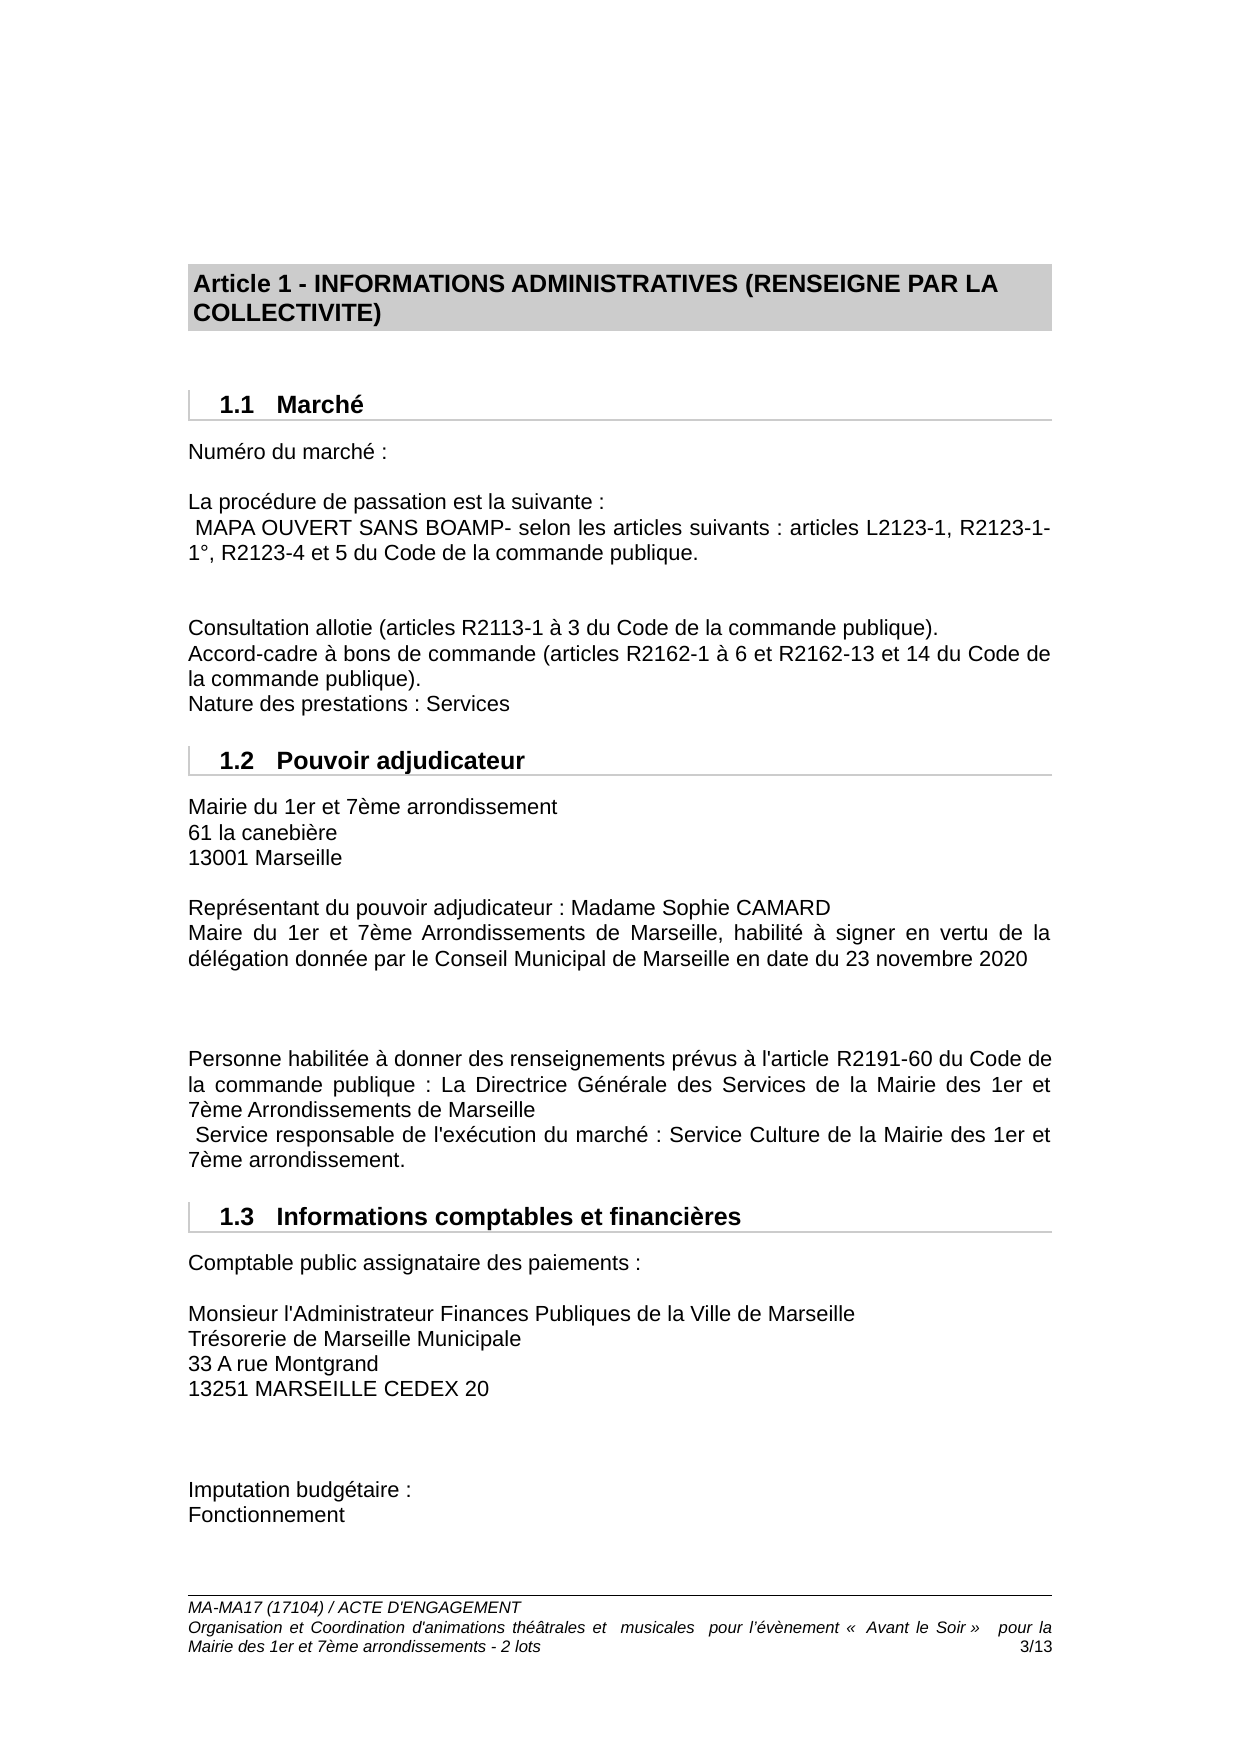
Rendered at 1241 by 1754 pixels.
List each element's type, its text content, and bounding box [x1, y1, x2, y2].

subtitle Informations comptables et financières [190, 1202, 1052, 1231]
text MAPA OUVERT SANS BOAMP- selon les articles suivants : articles L2123-1, R2123-1-1°, R2123-4 et 5 du Code de la commande publique. [188, 514, 1052, 565]
text Trésorerie de Marseille Municipale [188, 1326, 1052, 1351]
text La procédure de passation est la suivante : [188, 489, 1052, 514]
text Fonctionnement [188, 1502, 1052, 1528]
text Imputation budgétaire : [188, 1477, 1052, 1502]
text Personne habilitée à donner des renseignements prévus à l'article R2191-60 du Code de la commande publique : La Directrice Générale des Services de la Mairie des 1er et 7ème Arrondissements de Marseille [188, 1046, 1052, 1122]
text 61 la canebière [188, 819, 1052, 844]
text Maire du 1er et 7ème Arrondissements de Marseille, habilité à signer en vertu de la délégation donnée par le Conseil Municipal de Marseille en date du 23 novembre 2020 [188, 920, 1052, 971]
text Monsieur l'Administrateur Finances Publiques de la Ville de Marseille [188, 1301, 1052, 1326]
subtitle Pouvoir adjudicateur [190, 746, 1052, 774]
text Comptable public assignataire des paiements : [188, 1250, 1052, 1276]
text 33 A rue Montgrand [188, 1351, 1052, 1376]
text Accord-cadre à bons de commande (articles R2162-1 à 6 et R2162-13 et 14 du Code de la commande publique). [188, 641, 1052, 691]
text Mairie du 1er et 7ème arrondissement [188, 794, 1052, 819]
subtitle Marché [190, 390, 1052, 419]
text Représentant du pouvoir adjudicateur : Madame Sophie CAMARD [188, 895, 1052, 920]
text 13001 Marseille [188, 844, 1052, 870]
text Nature des prestations : Services [188, 691, 1052, 716]
subtitle INFORMATIONS ADMINISTRATIVES (RENSEIGNE PAR LA COLLECTIVITE) [190, 266, 1050, 329]
text Consultation allotie (articles R2113-1 à 3 du Code de la commande publique). [188, 615, 1052, 641]
text 13251 MARSEILLE CEDEX 20 [188, 1376, 1052, 1402]
text Service responsable de l'exécution du marché : Service Culture de la Mairie des 1er et 7ème arrondissement. [188, 1122, 1052, 1172]
text Numéro du marché : [188, 439, 1052, 464]
